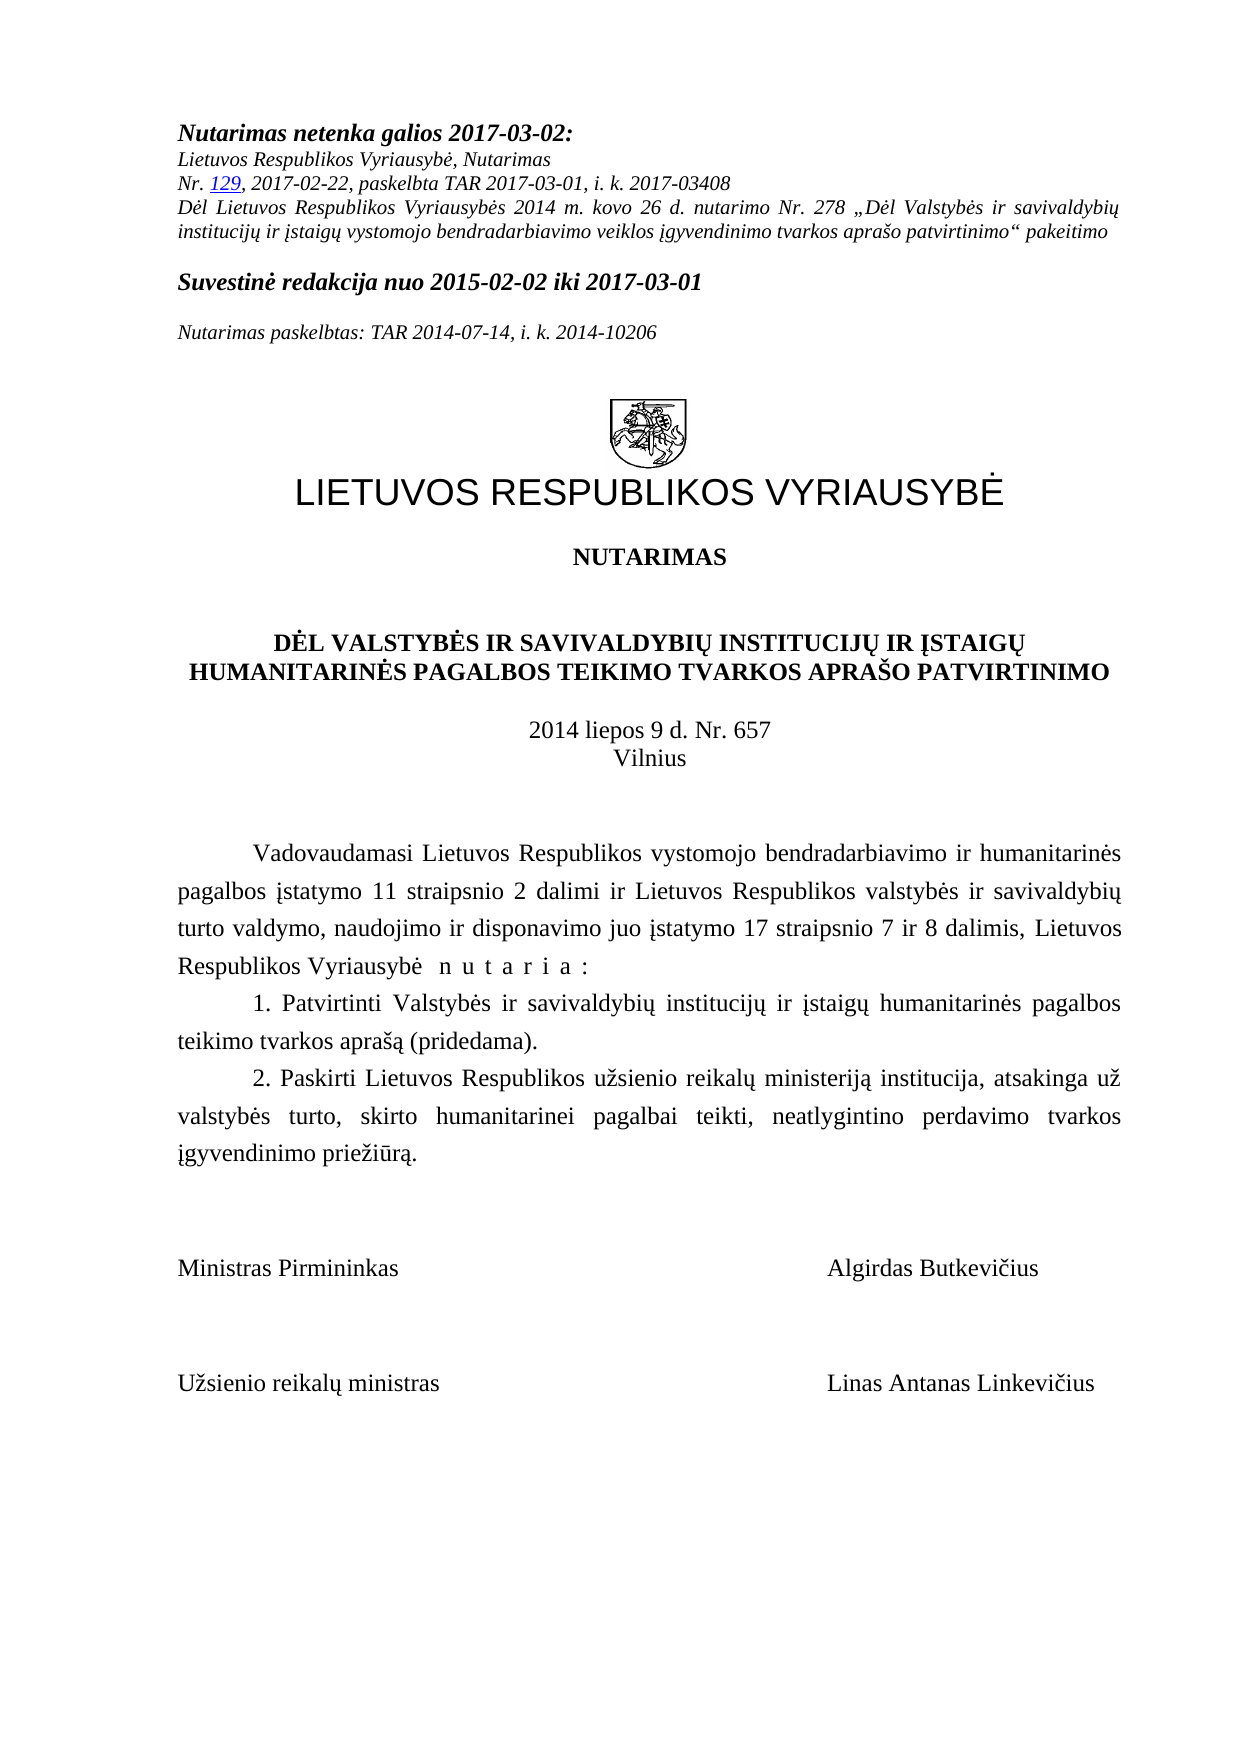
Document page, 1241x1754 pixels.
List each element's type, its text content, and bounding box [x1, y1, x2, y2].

text Nutarimas netenka galios 2017-03-02: [177, 118, 1122, 147]
text Dėl VALSTYBĖS IR SAVIVALDYBIŲ INSTITUCIJŲ IR ĮSTAIGŲ HUMANITARINĖS PAGALBOS TEIKIMO TVARKOS APRAŠO PATVIRTINIMO [177, 628, 1122, 686]
text Lietuvos Respublikos Vyriausybė, Nutarimas [177, 147, 1122, 171]
text Dėl Lietuvos Respublikos Vyriausybės 2014 m. kovo 26 d. nutarimo Nr. 278 „Dėl Valstybės ir savivaldybių institucijų ir įstaigų vystomojo bendradarbiavimo veiklos įgyvendinimo tvarkos aprašo patvirtinimo“ pakeitimo [177, 195, 1122, 243]
text Ministras Pirmininkas Algirdas Butkevičius [177, 1253, 1122, 1282]
text Suvestinė redakcija nuo 2015-02-02 iki 2017-03-01 [177, 267, 1122, 296]
text Lietuvos Respublikos Vyriausybė [177, 470, 1122, 513]
text Nr. 129, 2017-02-22, paskelbta TAR 2017-03-01, i. k. 2017-03408 [177, 171, 1122, 195]
text 2. Paskirti Lietuvos Respublikos užsienio reikalų ministeriją institucija, atsakinga už valstybės turto, skirto humanitarinei pagalbai teikti, neatlygintino perdavimo tvarkos įgyvendinimo priežiūrą. [177, 1055, 1122, 1167]
text Vadovaudamasi Lietuvos Respublikos vystomojo bendradarbiavimo ir humanitarinės pagalbos įstatymo 11 straipsnio 2 dalimi ir Lietuvos Respublikos valstybės ir savivaldybių turto valdymo, naudojimo ir disponavimo juo įstatymo 17 straipsnio 7 ir 8 dalimis, Lietuvos Respublikos Vyriausybė nutaria: [177, 830, 1122, 980]
text 2014 liepos 9 d. Nr. 657 [177, 715, 1122, 743]
text nutarimas [177, 542, 1122, 571]
text Nutarimas paskelbtas: TAR 2014-07-14, i. k. 2014-10206 [177, 320, 1122, 344]
text 1. Patvirtinti Valstybės ir savivaldybių institucijų ir įstaigų humanitarinės pagalbos teikimo tvarkos aprašą (pridedama). [177, 980, 1122, 1055]
text Vilnius [177, 743, 1122, 772]
text Užsienio reikalų ministras Linas Antanas Linkevičius [177, 1368, 1122, 1397]
